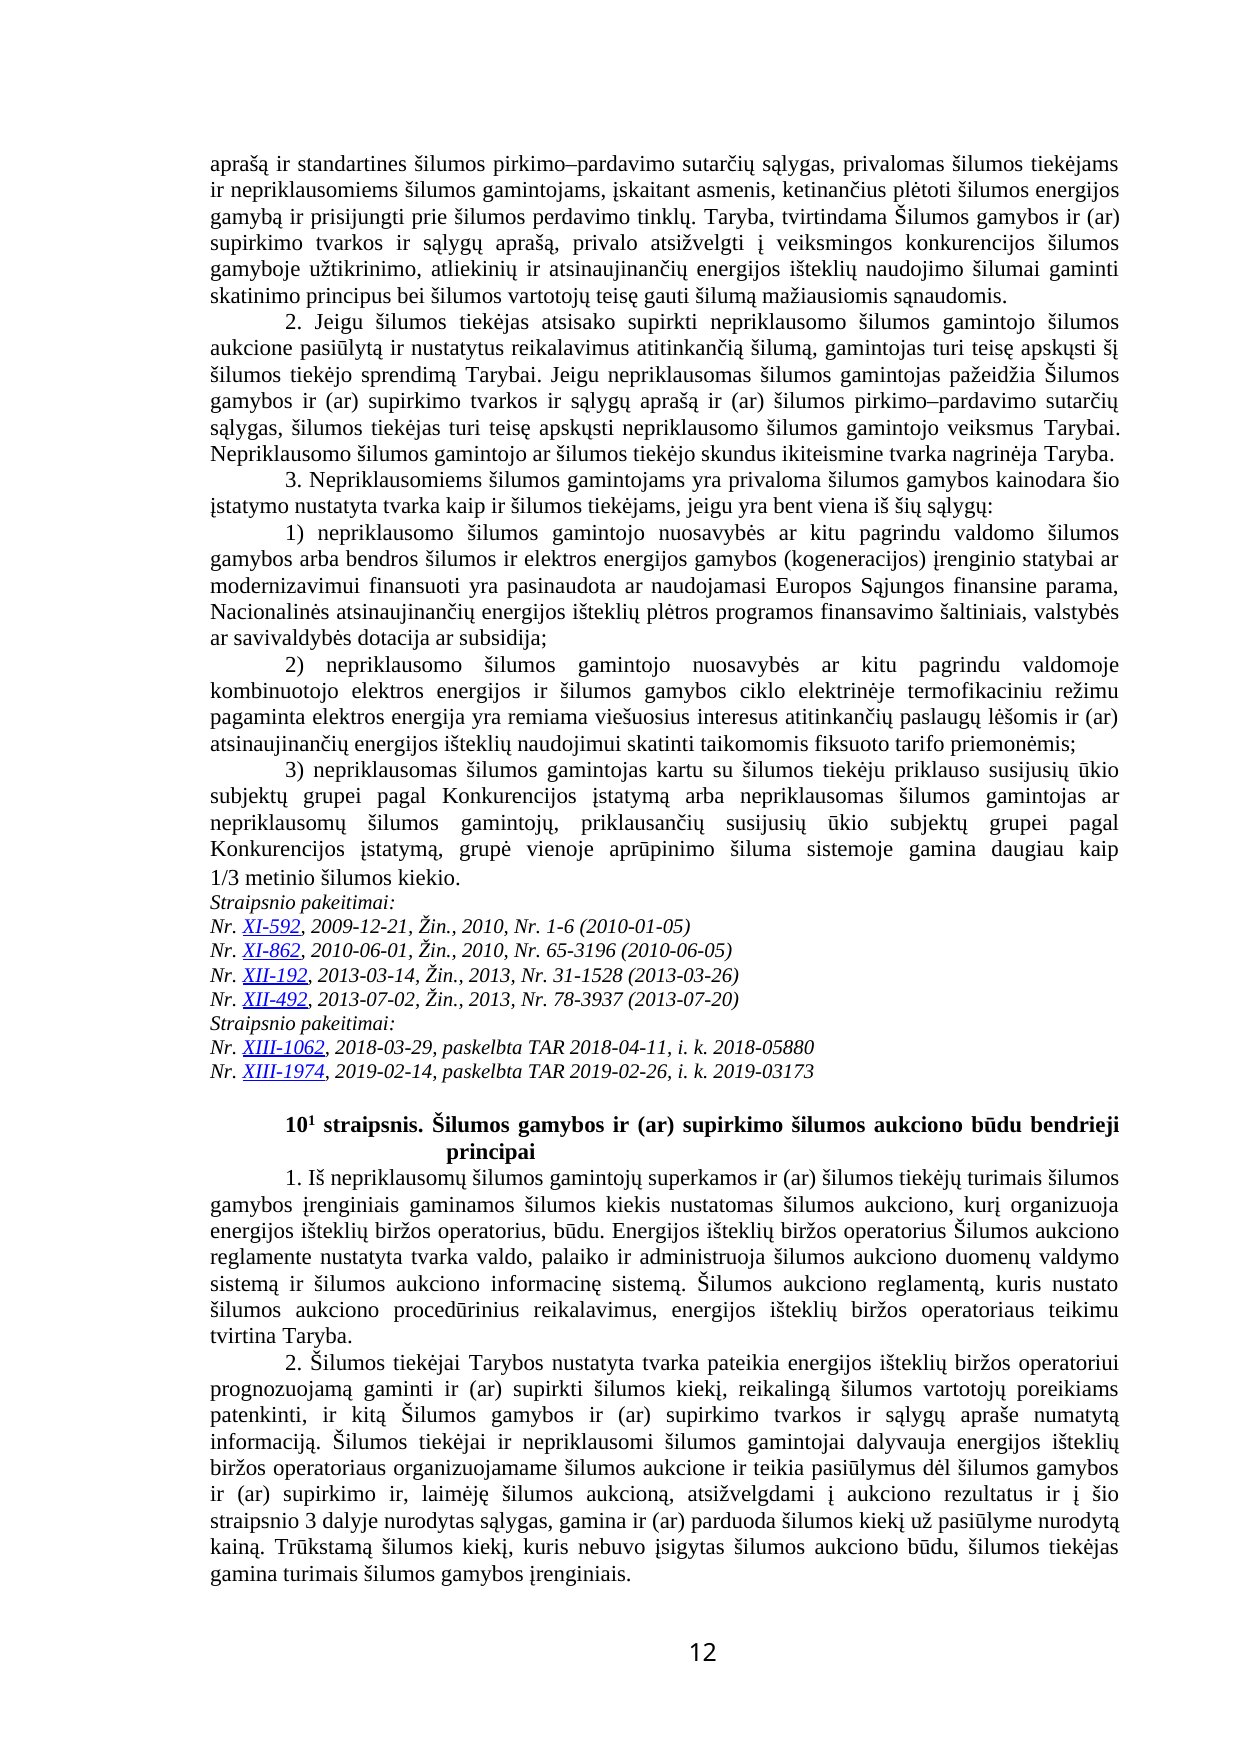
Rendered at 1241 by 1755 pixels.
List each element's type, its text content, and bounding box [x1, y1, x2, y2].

text Nr. XII-192, 2013-03-14, Žin., 2013, Nr. 31-1528 (2013-03-26) [210, 962, 1120, 987]
text Straipsnio pakeitimai: [210, 890, 1120, 914]
text 2. Šilumos tiekėjai Tarybos nustatyta tvarka pateikia energijos išteklių biržos operatoriui prognozuojamą gaminti ir (ar) supirkti šilumos kiekį, reikalingą šilumos vartotojų poreikiams patenkinti, ir kitą Šilumos gamybos ir (ar) supirkimo tvarkos ir sąlygų apraše numatytą informaciją. Šilumos tiekėjai ir nepriklausomi šilumos gamintojai dalyvauja energijos išteklių biržos operatoriaus organizuojamame šilumos aukcione ir teikia pasiūlymus dėl šilumos gamybos ir (ar) supirkimo ir, laimėję šilumos aukcioną, atsižvelgdami į aukciono rezultatus ir į šio straipsnio 3 dalyje nurodytas sąlygas, gamina ir (ar) parduoda šilumos kiekį už pasiūlyme nurodytą kainą. Trūkstamą šilumos kiekį, kuris nebuvo įsigytas šilumos aukciono būdu, šilumos tiekėjas gamina turimais šilumos gamybos įrenginiais. [210, 1349, 1120, 1586]
text 101 straipsnis. Šilumos gamybos ir (ar) supirkimo šilumos aukciono būdu bendrieji principai [285, 1112, 1120, 1164]
text Nr. XIII-1062, 2018-03-29, paskelbta TAR 2018-04-11, i. k. 2018-05880 [210, 1035, 1120, 1059]
text Straipsnio pakeitimai: [210, 1011, 1120, 1035]
text 2. Jeigu šilumos tiekėjas atsisako supirkti nepriklausomo šilumos gamintojo šilumos aukcione pasiūlytą ir nustatytus reikalavimus atitinkančią šilumą, gamintojas turi teisę apskųsti šį šilumos tiekėjo sprendimą Tarybai. Jeigu nepriklausomas šilumos gamintojas pažeidžia Šilumos gamybos ir (ar) supirkimo tvarkos ir sąlygų aprašą ir (ar) šilumos pirkimo–pardavimo sutarčių sąlygas, šilumos tiekėjas turi teisę apskųsti nepriklausomo šilumos gamintojo veiksmus Tarybai. Nepriklausomo šilumos gamintojo ar šilumos tiekėjo skundus ikiteismine tvarka nagrinėja Taryba. [210, 308, 1120, 466]
text Nr. XII-492, 2013-07-02, Žin., 2013, Nr. 78-3937 (2013-07-20) [210, 987, 1120, 1011]
text 1. Iš nepriklausomų šilumos gamintojų superkamos ir (ar) šilumos tiekėjų turimais šilumos gamybos įrenginiais gaminamos šilumos kiekis nustatomas šilumos aukciono, kurį organizuoja energijos išteklių biržos operatorius, būdu. Energijos išteklių biržos operatorius Šilumos aukciono reglamente nustatyta tvarka valdo, palaiko ir administruoja šilumos aukciono duomenų valdymo sistemą ir šilumos aukciono informacinę sistemą. Šilumos aukciono reglamentą, kuris nustato šilumos aukciono procedūrinius reikalavimus, energijos išteklių biržos operatoriaus teikimu tvirtina Taryba. [210, 1164, 1120, 1349]
text Nr. XI-862, 2010-06-01, Žin., 2010, Nr. 65-3196 (2010-06-05) [210, 938, 1120, 962]
text aprašą ir standartines šilumos pirkimo–pardavimo sutarčių sąlygas, privalomas šilumos tiekėjams ir nepriklausomiems šilumos gamintojams, įskaitant asmenis, ketinančius plėtoti šilumos energijos gamybą ir prisijungti prie šilumos perdavimo tinklų. Taryba, tvirtindama Šilumos gamybos ir (ar) supirkimo tvarkos ir sąlygų aprašą, privalo atsižvelgti į veiksmingos konkurencijos šilumos gamyboje užtikrinimo, atliekinių ir atsinaujinančių energijos išteklių naudojimo šilumai gaminti skatinimo principus bei šilumos vartotojų teisę gauti šilumą mažiausiomis sąnaudomis. [210, 150, 1120, 308]
text Nr. XIII-1974, 2019-02-14, paskelbta TAR 2019-02-26, i. k. 2019-03173 [210, 1059, 1120, 1083]
text 3. Nepriklausomiems šilumos gamintojams yra privaloma šilumos gamybos kainodara šio įstatymo nustatyta tvarka kaip ir šilumos tiekėjams, jeigu yra bent viena iš šių sąlygų: [210, 466, 1120, 519]
text 3) nepriklausomas šilumos gamintojas kartu su šilumos tiekėju priklauso susijusių ūkio subjektų grupei pagal Konkurencijos įstatymą arba nepriklausomas šilumos gamintojas ar nepriklausomų šilumos gamintojų, priklausančių susijusių ūkio subjektų grupei pagal Konkurencijos įstatymą, grupė vienoje aprūpinimo šiluma sistemoje gamina daugiau kaip 1/3 metinio šilumos kiekio. [210, 756, 1120, 890]
text 1) nepriklausomo šilumos gamintojo nuosavybės ar kitu pagrindu valdomo šilumos gamybos arba bendros šilumos ir elektros energijos gamybos (kogeneracijos) įrenginio statybai ar modernizavimui finansuoti yra pasinaudota ar naudojamasi Europos Sąjungos finansine parama, Nacionalinės atsinaujinančių energijos išteklių plėtros programos finansavimo šaltiniais, valstybės ar savivaldybės dotacija ar subsidija; [210, 519, 1120, 651]
text 2) nepriklausomo šilumos gamintojo nuosavybės ar kitu pagrindu valdomoje kombinuotojo elektros energijos ir šilumos gamybos ciklo elektrinėje termofikaciniu režimu pagaminta elektros energija yra remiama viešuosius interesus atitinkančių paslaugų lėšomis ir (ar) atsinaujinančių energijos išteklių naudojimui skatinti taikomomis fiksuoto tarifo priemonėmis; [210, 651, 1120, 756]
text Nr. XI-592, 2009-12-21, Žin., 2010, Nr. 1-6 (2010-01-05) [210, 914, 1120, 938]
